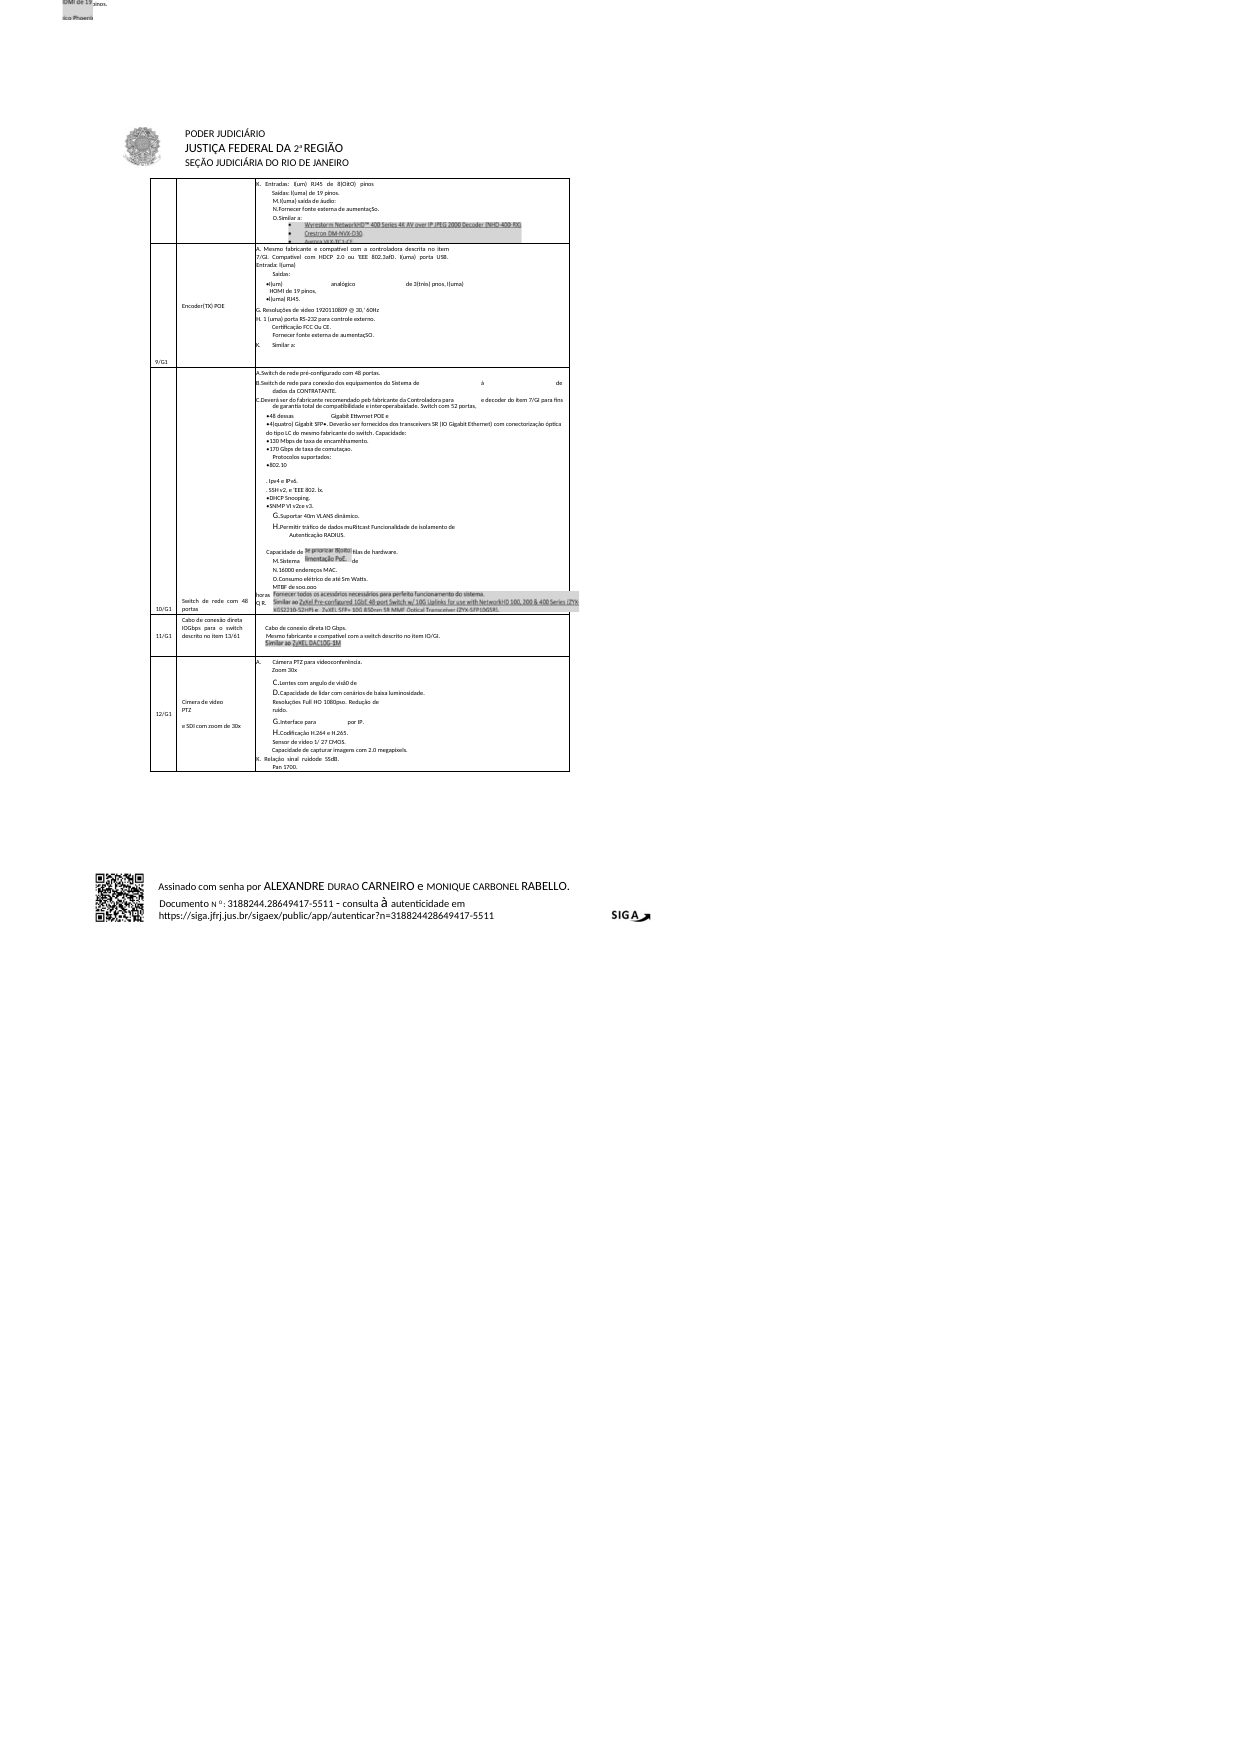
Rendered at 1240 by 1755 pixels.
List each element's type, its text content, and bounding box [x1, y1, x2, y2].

table_cell Switch de rede com 48 portas [177, 368, 255, 614]
table_header [177, 179, 255, 243]
table_cell A. Mesmo fabricante e compatível com a controladora descrita no item 7/GI. Compativel com HDCP 2.0 ou 'EEE 802.3afD. I(uma) porta USB. Entrada: l(uma) Saidas: I(um) analógico de 3(trés) pnos, I(uma) HOMI de 19 pinos, l(uma) RJ45. G. Resoluções de video 1920110809 @ 30,' 60Hz H. 1 (uma) porta RS-232 para controle externo. Certificaçåo FCC Ou CE. Fornecer fonte externa de aumentaçSO. K. Similar a: [256, 244, 569, 367]
table_cell Encoder(TX) POE [177, 244, 255, 367]
table_cell A. Cámera PTZ para videoconferência. Zoom 30x Lentes com angulo de viså0 de Capacidade de lidar com cenários de baixa luminosidade. Resoluçöes Full HO 1080pso. Reduçåo de ruido. Interface para por IP. Codificaçåo H.264 e H.265. Sensor de video 1/ 27 CMOS. Capacidade de capturar imagens com 2.0 megapixels. K. Relaçåo sinal ruidode SSdB. Pan 1700. [256, 657, 569, 771]
table_cell Cimera de video PTZ e SDI com zoom de 30x [177, 657, 255, 771]
table_cell 10/G1 [151, 368, 176, 614]
table_cell Cabo de conexåo direta IOGbps para o switch descrito no item 13/61 [177, 615, 255, 656]
table_header [151, 179, 176, 243]
table_cell 12/G1 [151, 657, 176, 771]
table_header K. Entradas: I(um) RJ45 de 8(OitO) pinos Saídas: l(uma) de 19 pinos. I(uma) saída de áudio: Fornecer fonte externa de aumentaçSo. Similar a: [256, 179, 569, 243]
table_cell 9/G1 [151, 244, 176, 367]
table_cell Switch de rede pré-configurado com 48 portas. Switch de rede para conexåo dos equipamentos do Sistema de à de dados da CONTRATANTE. Deverá ser do fabricante recomendado peb fabricante da Controladora para e decoder do item 7/GI para fins de garantia total de compatibilidade e interoperabaidade. Switch com 52 portas, 48 dessas Gigabit Ettwrnet POE e 4(quatro) Gigabit SFP•. Deveråo ser fornecidos dos transceivers SR (IO Gigabit Ethernet) com conectorizaçåo óptica do tipo LC do mesmo fabricante do switch. Capacidade: 130 Mbps de taxa de encamhhamento. 170 Gbps de taxa de comutaçao. Protocolos suportados: 802.10 . Ipv4 e IPv6. . SSH v2, e 'EEE 802. lx. DHCP Snooping. SNMP VI v2ce v3. Suportar 40m VLANS dinâmico. Permitir tráfico de dados muRitcast Funcionalidade de isolamento de Autenticaçåo RADIUS. Capacidade de filas de hardware. Sistema de 16000 endereços MAC. Consumo elétrico de até Sm Watts. MTBF de soo.ooo horas Q R. [256, 368, 569, 614]
table_cell Cabo de conexio direta IO Gbps. Mesmo fabricante e compativel com a switch descrito no item IO/GI. [256, 615, 569, 656]
table_cell 11/G1 [151, 615, 176, 656]
